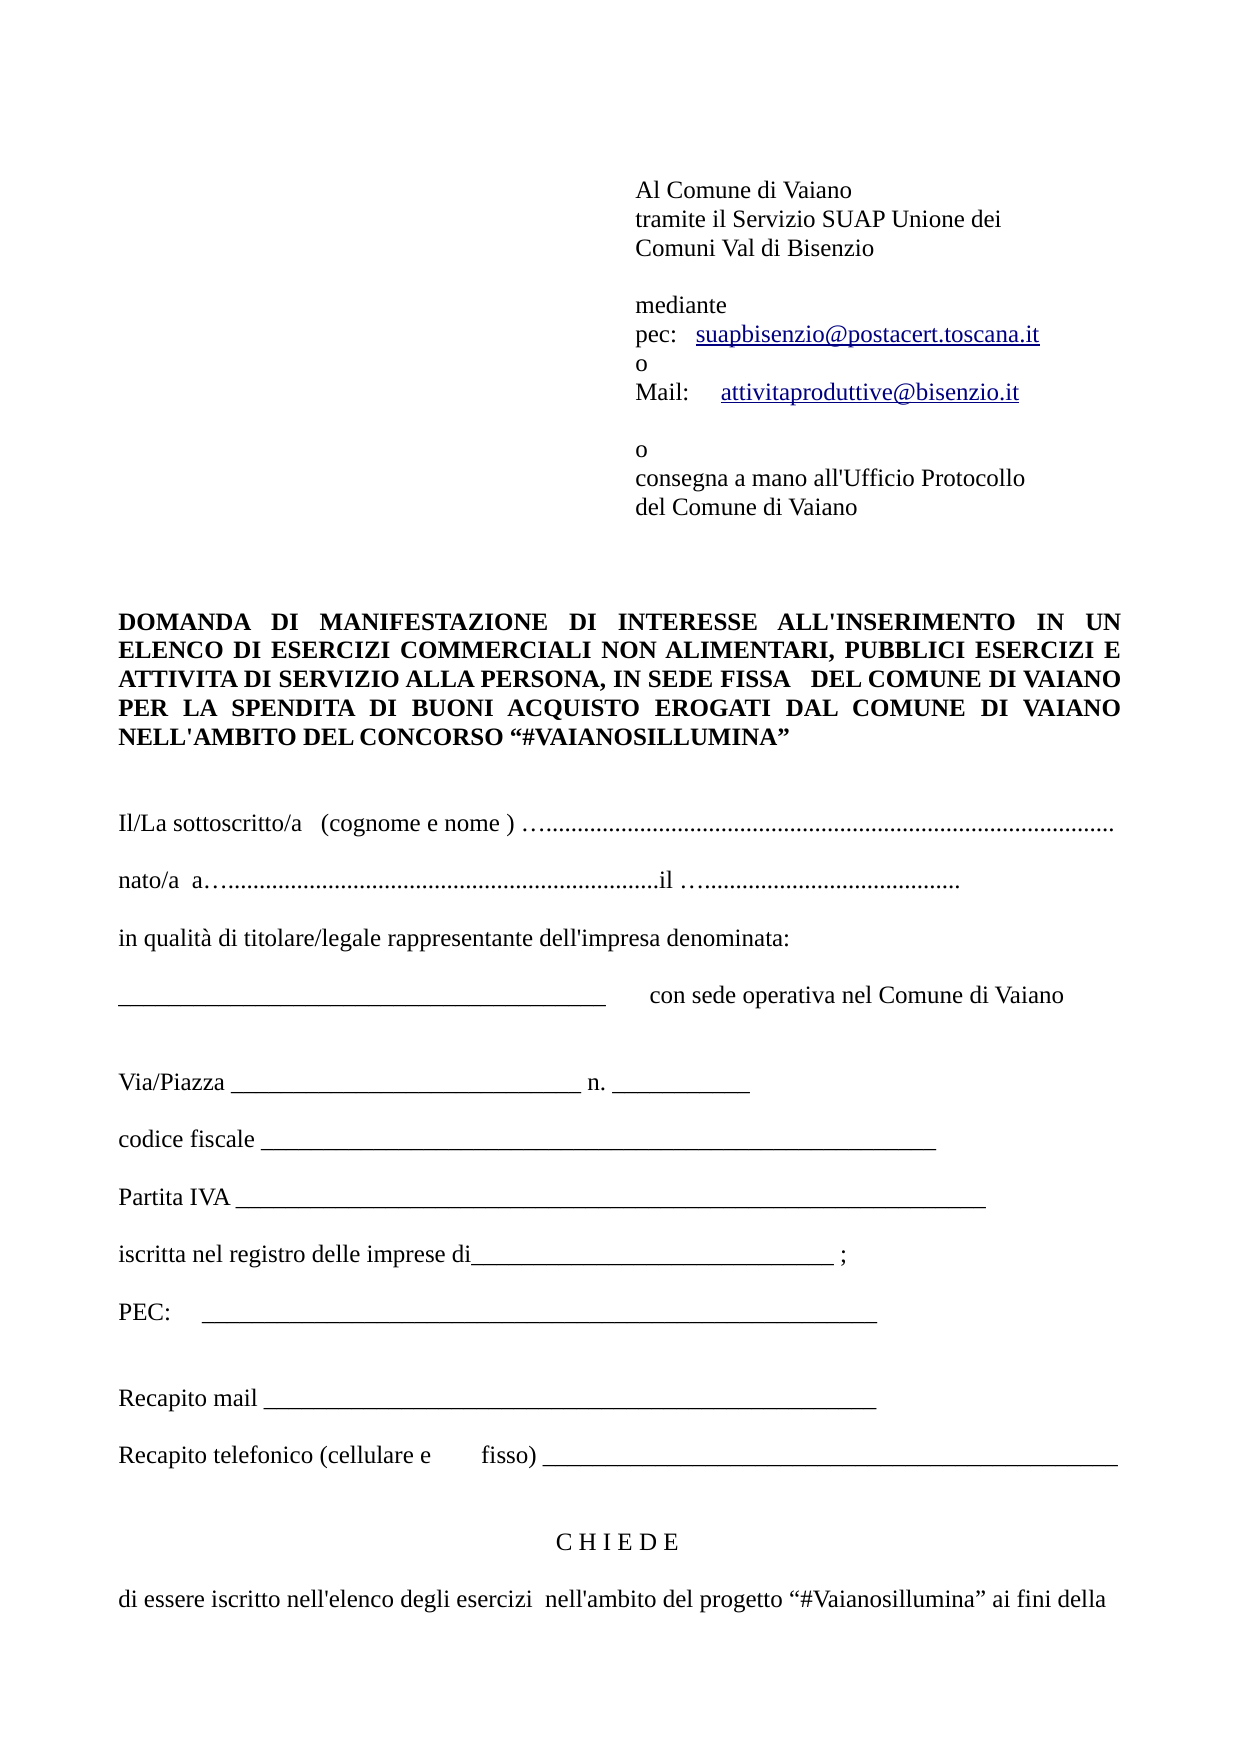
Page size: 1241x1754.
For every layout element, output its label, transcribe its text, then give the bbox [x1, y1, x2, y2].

text Recapito mail _________________________________________________ [118, 1383, 1122, 1412]
text Via/Piazza ____________________________ n. ___________ [118, 1067, 1122, 1096]
text Partita IVA ____________________________________________________________ [118, 1182, 1122, 1211]
text Il/La sottoscritto/a (cognome e nome ) …........................................................................................... [118, 808, 1122, 837]
text Recapito telefonico (cellulare e fisso) ______________________________________________ [118, 1441, 1122, 1469]
text o [118, 434, 1122, 463]
text tramite il Servizio SUAP Unione dei Comuni Val di Bisenzio [118, 204, 1122, 262]
text Mail: attivitaproduttive@bisenzio.it [118, 377, 1122, 406]
text consegna a mano all'Ufficio Protocollo del Comune di Vaiano [118, 463, 1122, 549]
text mediante [118, 291, 1122, 319]
text codice fiscale ______________________________________________________ [118, 1124, 1122, 1153]
text in qualità di titolare/legale rappresentante dell'impresa denominata: [118, 923, 1122, 952]
text C H I E D E [118, 1527, 1122, 1556]
text Al Comune di Vaiano [118, 176, 1122, 204]
text DOMANDA DI MANIFESTAZIONE DI INTERESSE ALL'INSERIMENTO IN UN ELENCO DI ESERCIZI COMMERCIALI NON ALIMENTARI, PUBBLICI ESERCIZI E ATTIVITA DI SERVIZIO ALLA PERSONA, IN SEDE FISSA DEL COMUNE DI VAIANO PER LA SPENDITA DI BUONI ACQUISTO EROGATI DAL COMUNE DI VAIANO NELL'AMBITO DEL CONCORSO “#VAIANOSILLUMINA” [118, 607, 1122, 751]
text _______________________________________ con sede operativa nel Comune di Vaiano [118, 981, 1122, 1009]
text di essere iscritto nell'elenco degli esercizi nell'ambito del progetto “#Vaianosillumina” ai fini della [118, 1584, 1122, 1613]
text PEC: ______________________________________________________ [118, 1297, 1122, 1326]
text o [118, 348, 1122, 377]
text nato/a a….....................................................................il …......................................... [118, 866, 1122, 894]
text iscritta nel registro delle imprese di_____________________________ ; [118, 1239, 1122, 1268]
text pec: suapbisenzio@postacert.toscana.it [118, 319, 1122, 348]
